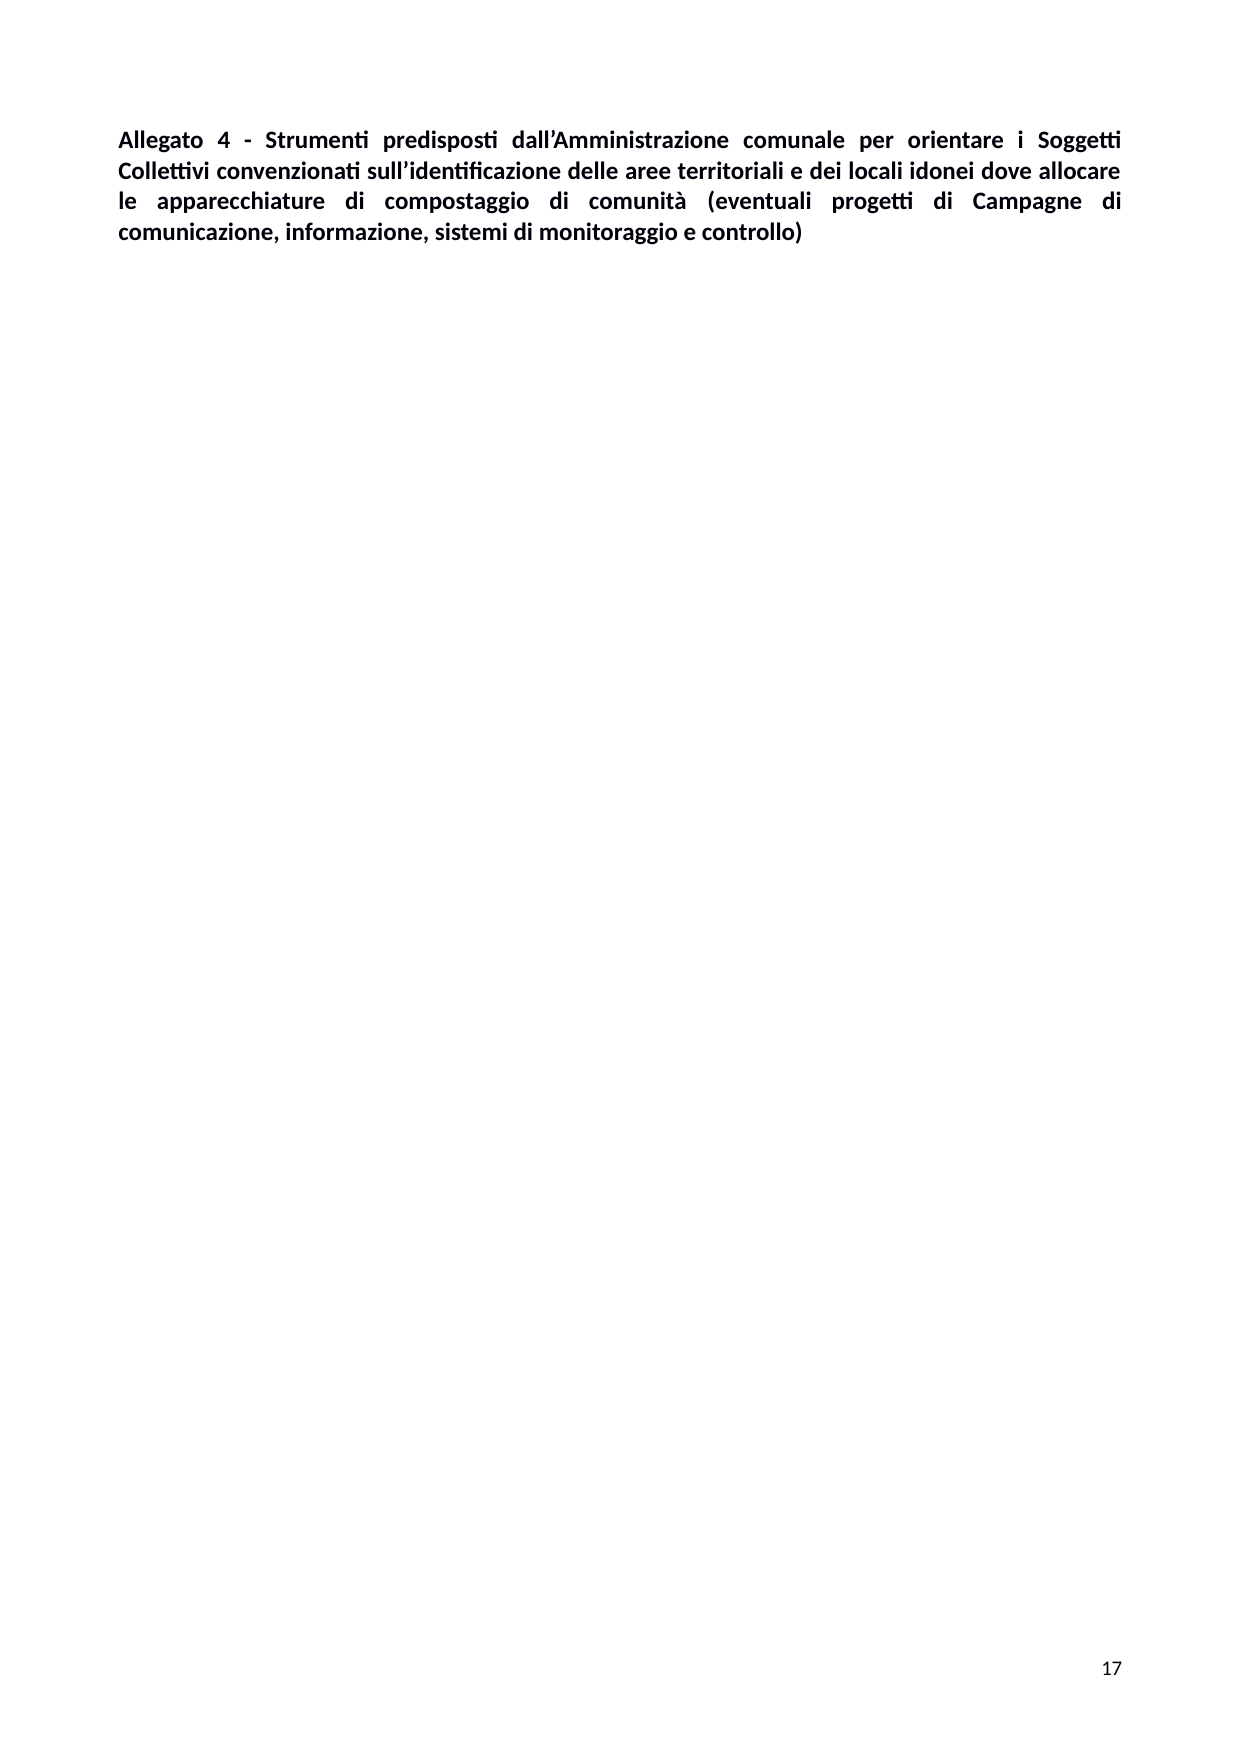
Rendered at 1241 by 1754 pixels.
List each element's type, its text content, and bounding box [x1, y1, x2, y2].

subtitle Allegato 4 - Strumenti predisposti dall’Amministrazione comunale per orientare i Soggetti Collettivi convenzionati sull’identificazione delle aree territoriali e dei locali idonei dove allocare le apparecchiature di compostaggio di comunità (eventuali progetti di Campagne di comunicazione, informazione, sistemi di monitoraggio e controllo) [118, 124, 1122, 246]
